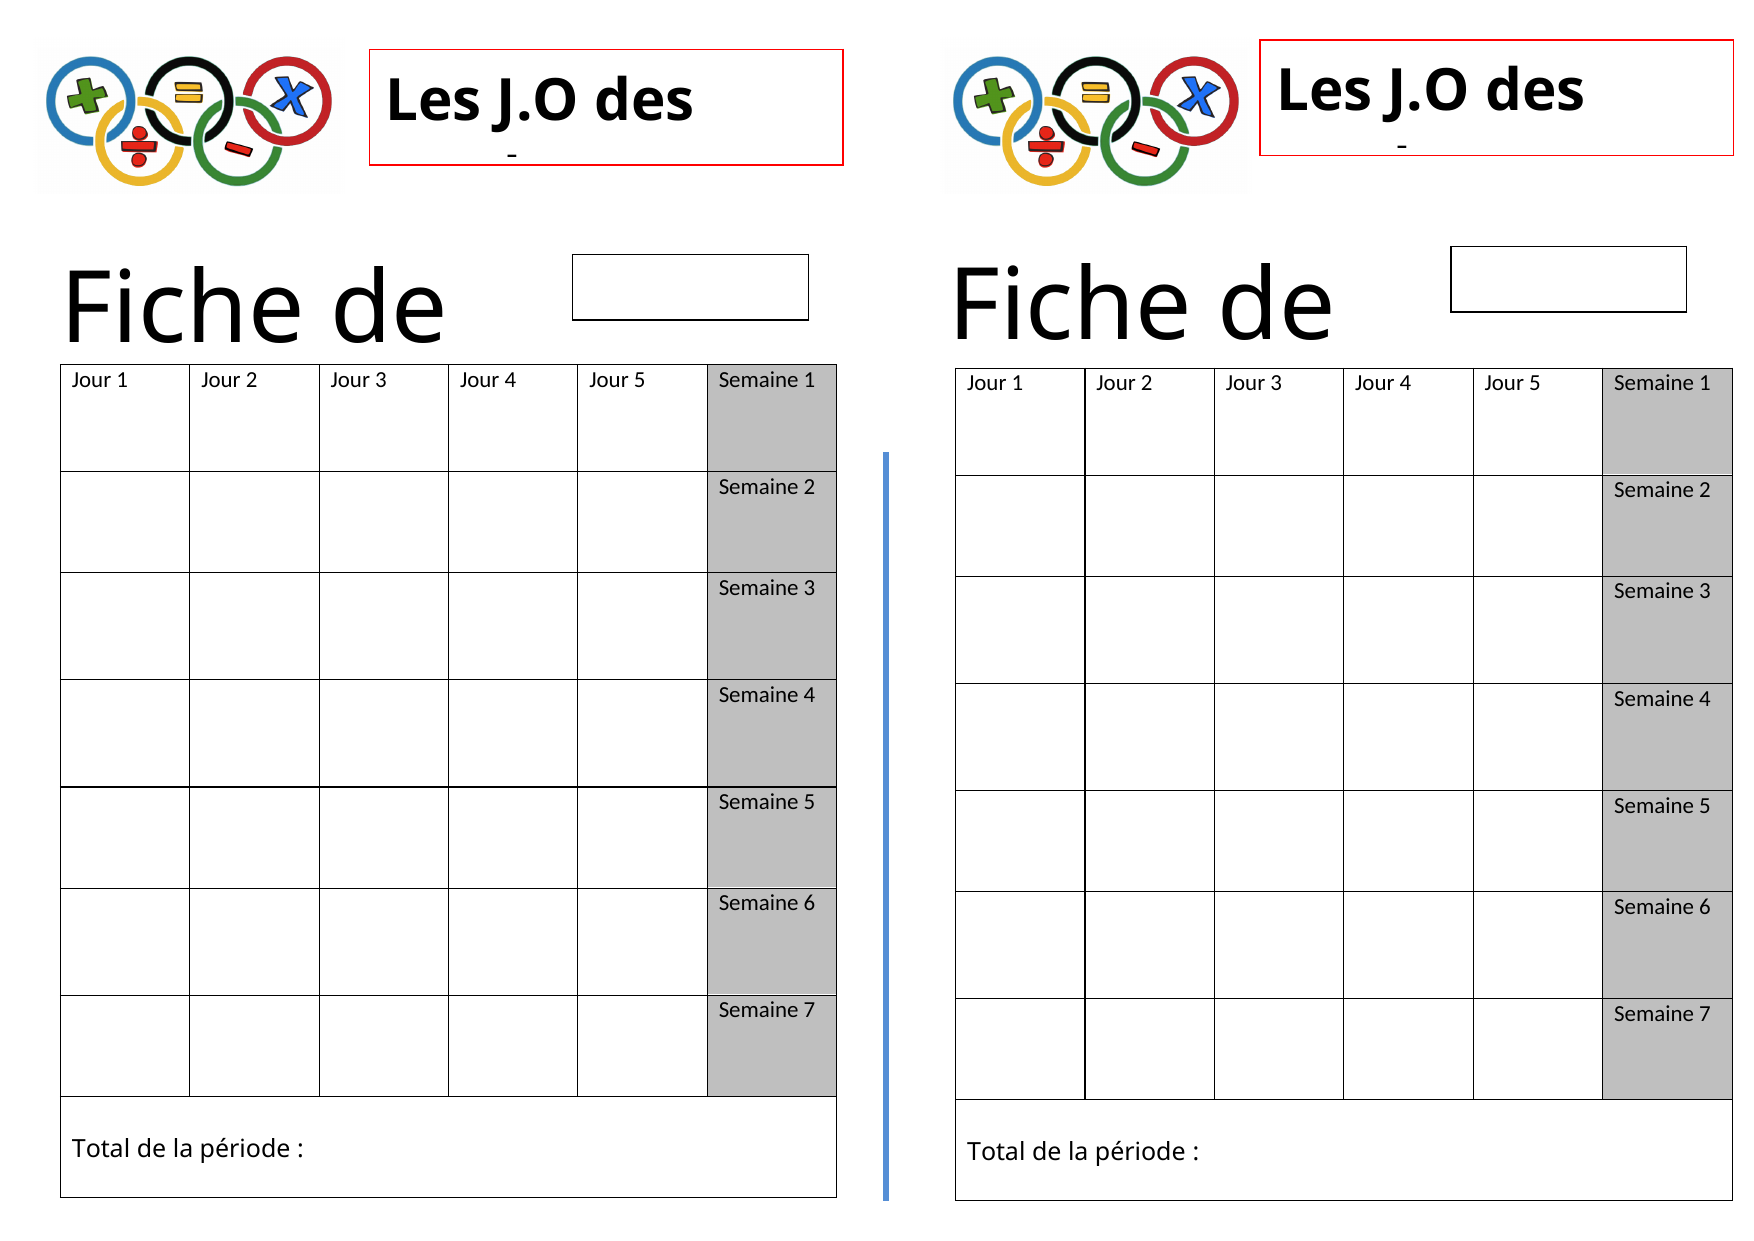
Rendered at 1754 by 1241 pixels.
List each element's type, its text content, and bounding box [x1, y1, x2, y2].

table_cell [578, 680, 707, 786]
table_header Jour 4 [449, 365, 577, 471]
table_cell Semaine 2 [708, 472, 836, 572]
text Fiche de scores de : [60, 236, 582, 352]
table_cell Semaine 3 [1603, 577, 1732, 683]
table_cell [190, 680, 319, 786]
table_cell [320, 996, 448, 1096]
table_cell [956, 684, 1084, 790]
table_cell [190, 788, 319, 887]
table_cell [449, 573, 577, 679]
table_cell [1474, 577, 1602, 683]
table_cell [1086, 577, 1214, 683]
table_cell [320, 788, 448, 887]
table_cell [1344, 999, 1473, 1099]
table_cell [320, 680, 448, 786]
table_cell [1344, 684, 1473, 790]
table_cell [1474, 476, 1602, 576]
table_cell [1086, 892, 1214, 998]
table_cell [1344, 577, 1473, 683]
table_cell [320, 889, 448, 994]
table_cell [1474, 684, 1602, 790]
text Les J.O des maths [1276, 48, 1718, 147]
table_cell [449, 680, 577, 786]
table_cell Semaine 6 [1603, 892, 1732, 998]
table_cell [578, 996, 707, 1096]
table_cell Semaine 4 [1603, 684, 1732, 790]
table_cell [449, 788, 577, 887]
table_cell [61, 889, 189, 994]
table_cell [1215, 892, 1343, 998]
table_cell [956, 791, 1084, 891]
table_cell [956, 892, 1084, 998]
table_cell [190, 472, 319, 572]
table_header Jour 1 [61, 365, 189, 471]
table_cell Total de la période : [61, 1097, 836, 1197]
table_cell [1474, 999, 1602, 1099]
table_cell [1215, 999, 1343, 1099]
table_cell Semaine 7 [1603, 999, 1732, 1099]
table_cell [449, 472, 577, 572]
table_cell [449, 889, 577, 994]
table_cell [956, 476, 1084, 576]
table_cell Semaine 4 [708, 680, 836, 786]
table_cell [578, 889, 707, 994]
table_cell [190, 996, 319, 1096]
table_cell [956, 577, 1084, 683]
table_cell [1086, 476, 1214, 576]
table_cell [1086, 684, 1214, 790]
table_cell [578, 788, 707, 887]
table_header Jour 2 [190, 365, 319, 471]
table_cell [61, 573, 189, 679]
table_cell Semaine 5 [708, 788, 836, 887]
table_cell [1474, 791, 1602, 891]
table_cell Semaine 2 [1603, 476, 1732, 576]
table_header Jour 4 [1344, 369, 1473, 474]
table_cell [578, 573, 707, 679]
table_cell [1215, 791, 1343, 891]
table_header Semaine 1 [1603, 369, 1732, 474]
table_cell [61, 680, 189, 786]
table_header Jour 5 [1474, 369, 1602, 474]
table_header Jour 3 [1215, 369, 1343, 474]
table_cell [1344, 791, 1473, 891]
table_cell Semaine 6 [708, 889, 836, 994]
table_cell Semaine 5 [1603, 791, 1732, 891]
table_header Jour 5 [578, 365, 707, 471]
table_header Semaine 1 [708, 365, 836, 471]
table_cell [61, 472, 189, 572]
table_header Jour 2 [1086, 369, 1214, 474]
table_cell [1215, 684, 1343, 790]
table_cell [1086, 791, 1214, 891]
table_cell [320, 472, 448, 572]
table_cell Semaine 7 [708, 996, 836, 1096]
table_cell [61, 788, 189, 887]
text Fiche de scores de : [948, 233, 1469, 349]
table_header Jour 1 [956, 369, 1084, 474]
text Les J.O des maths [385, 57, 827, 157]
table_cell [1474, 892, 1602, 998]
table_cell [1344, 892, 1473, 998]
table_cell [1344, 476, 1473, 576]
table_cell [956, 999, 1084, 1099]
table_cell [320, 573, 448, 679]
table_cell Semaine 3 [708, 573, 836, 679]
table_header Jour 3 [320, 365, 448, 471]
table_cell [190, 889, 319, 994]
table_cell Total de la période : [956, 1100, 1732, 1200]
table_cell [1086, 999, 1214, 1099]
table_cell [1215, 577, 1343, 683]
table_cell [449, 996, 577, 1096]
table_cell [1215, 476, 1343, 576]
table_cell [61, 996, 189, 1096]
table_cell [578, 472, 707, 572]
table_cell [190, 573, 319, 679]
